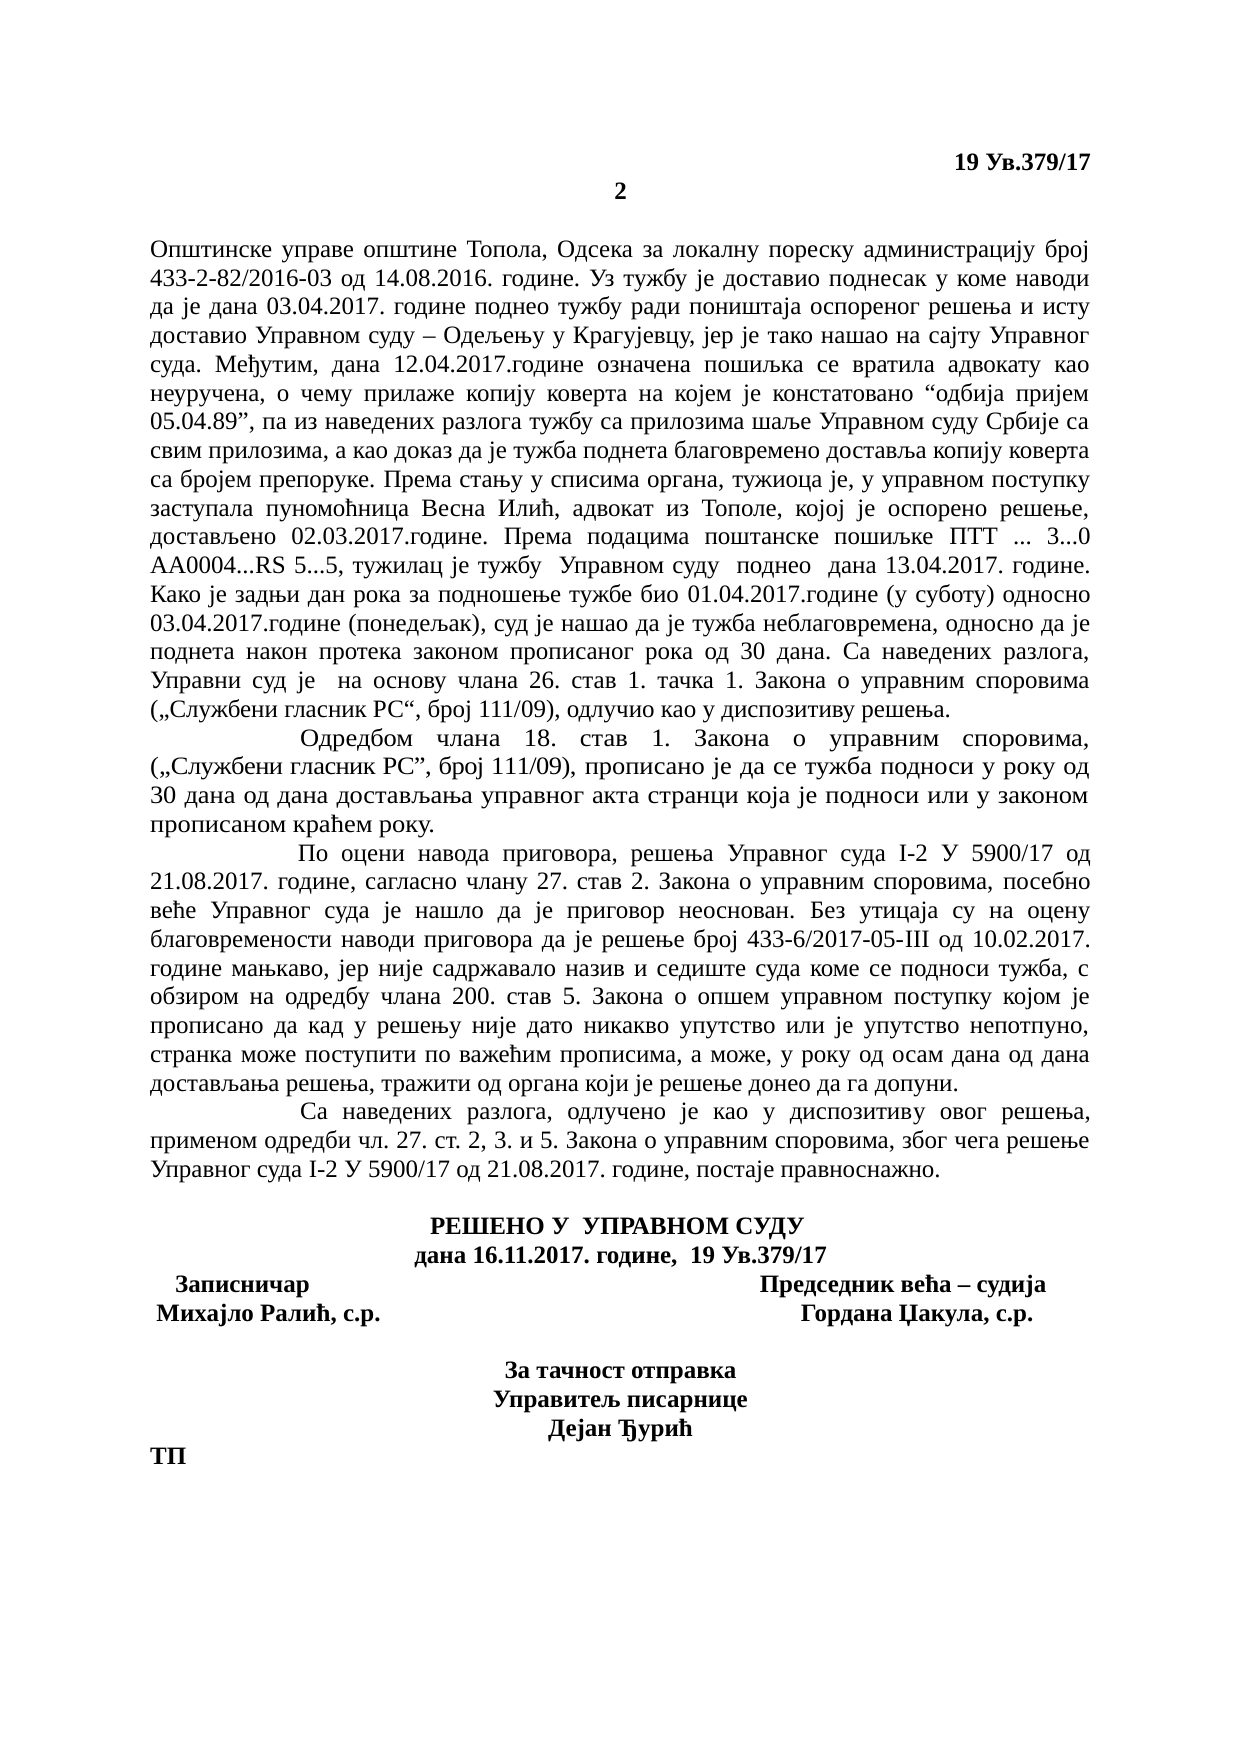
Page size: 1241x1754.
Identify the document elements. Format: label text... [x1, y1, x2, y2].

text За тачност отправка [150, 1355, 1091, 1384]
text Општинске управе општине Топола, Одсека за локалну пореску администрацију број 433-2-82/2016-03 од 14.08.2016. године. Уз тужбу је доставио поднесак у коме наводи да је дана 03.04.2017. године поднео тужбу ради поништаја оспореног решења и исту доставио Управном суду – Одељењу у Крагујевцу, јер је тако нашао на сајту Управног суда. Међутим, дана 12.04.2017.године означена пошиљка се вратила адвокату као неуручена, о чему прилаже копију коверта на којем је констатовано “одбија пријем 05.04.89”, па из наведених разлога тужбу са прилозима шаље Управном суду Србије са свим прилозима, а као доказ да је тужба поднета благовремено доставља копију коверта са бројем препоруке. Према стању у списима органа, тужиоца је, у управном поступку заступала пуномоћница Весна Илић, адвокат из Тополе, којој је оспорено решење, достављено 02.03.2017.године. Према подацима поштанске пошиљке ПТТ ... 3...0 АА0004...RS 5...5, тужилац је тужбу Управном суду поднео дана 13.04.2017. године. Како је задњи дан рока за подношење тужбе био 01.04.2017.године (у суботу) односно 03.04.2017.године (понедељак), суд је нашао да је тужба неблаговремена, односно да је поднета након протека законом прописаног рока од 30 дана. Са наведених разлога, Управни суд је на основу члана 26. став 1. тачка 1. Закона о управним споровима („Службени гласник РС“, број 111/09), одлучио као у диспозитиву решења. [150, 234, 1091, 723]
text Дејан Ђурић [150, 1413, 1091, 1441]
text Са наведених разлога, одлучено је као у диспозитиву овог решења, применом одредби чл. 27. ст. 2, 3. и 5. Закона о управним споровима, због чега решење Управног суда I-2 У 5900/17 од 21.08.2017. године, постаје правноснажно. [150, 1096, 1091, 1183]
text Записничар Председник већа – судија [150, 1269, 1091, 1298]
text Одредбом члана 18. став 1. Закона о управним споровима, („Службени гласник РС”, број 111/09), прописано је да се тужба подноси у року од 30 дана од дана достављања управног акта странци која је подноси или у законом прописаном краћем року. [150, 723, 1091, 838]
text РЕШЕНО У УПРАВНОМ СУДУ [150, 1211, 1091, 1240]
text Управитељ писарнице [150, 1384, 1091, 1413]
text ТП [150, 1441, 1091, 1470]
text По оцени навода приговора, решења Управног суда I-2 У 5900/17 од 21.08.2017. године, сагласно члану 27. став 2. Закона о управним споровима, посебно веће Управног суда је нашло да је приговор неоснован. Без утицаја су на оцену благовремености наводи приговора да је решење број 433-6/2017-05-III од 10.02.2017. године мањкаво, јер није садржавало назив и седиште суда коме се подноси тужба, с обзиром на одредбу члана 200. став 5. Закона о опшем управном поступку којом је прописано да кад у решењу није дато никакво упутство или је упутство непотпуно, странка може поступити по важећим прописима, а може, у року од осам дана од дана достављања решења, тражити од органа који је решење донео да га допуни. [150, 838, 1091, 1096]
text Михајло Ралић, с.р. Гордана Џакула, с.р. [150, 1298, 1091, 1326]
text дана 16.11.2017. године, 19 Ув.379/17 [150, 1240, 1091, 1269]
